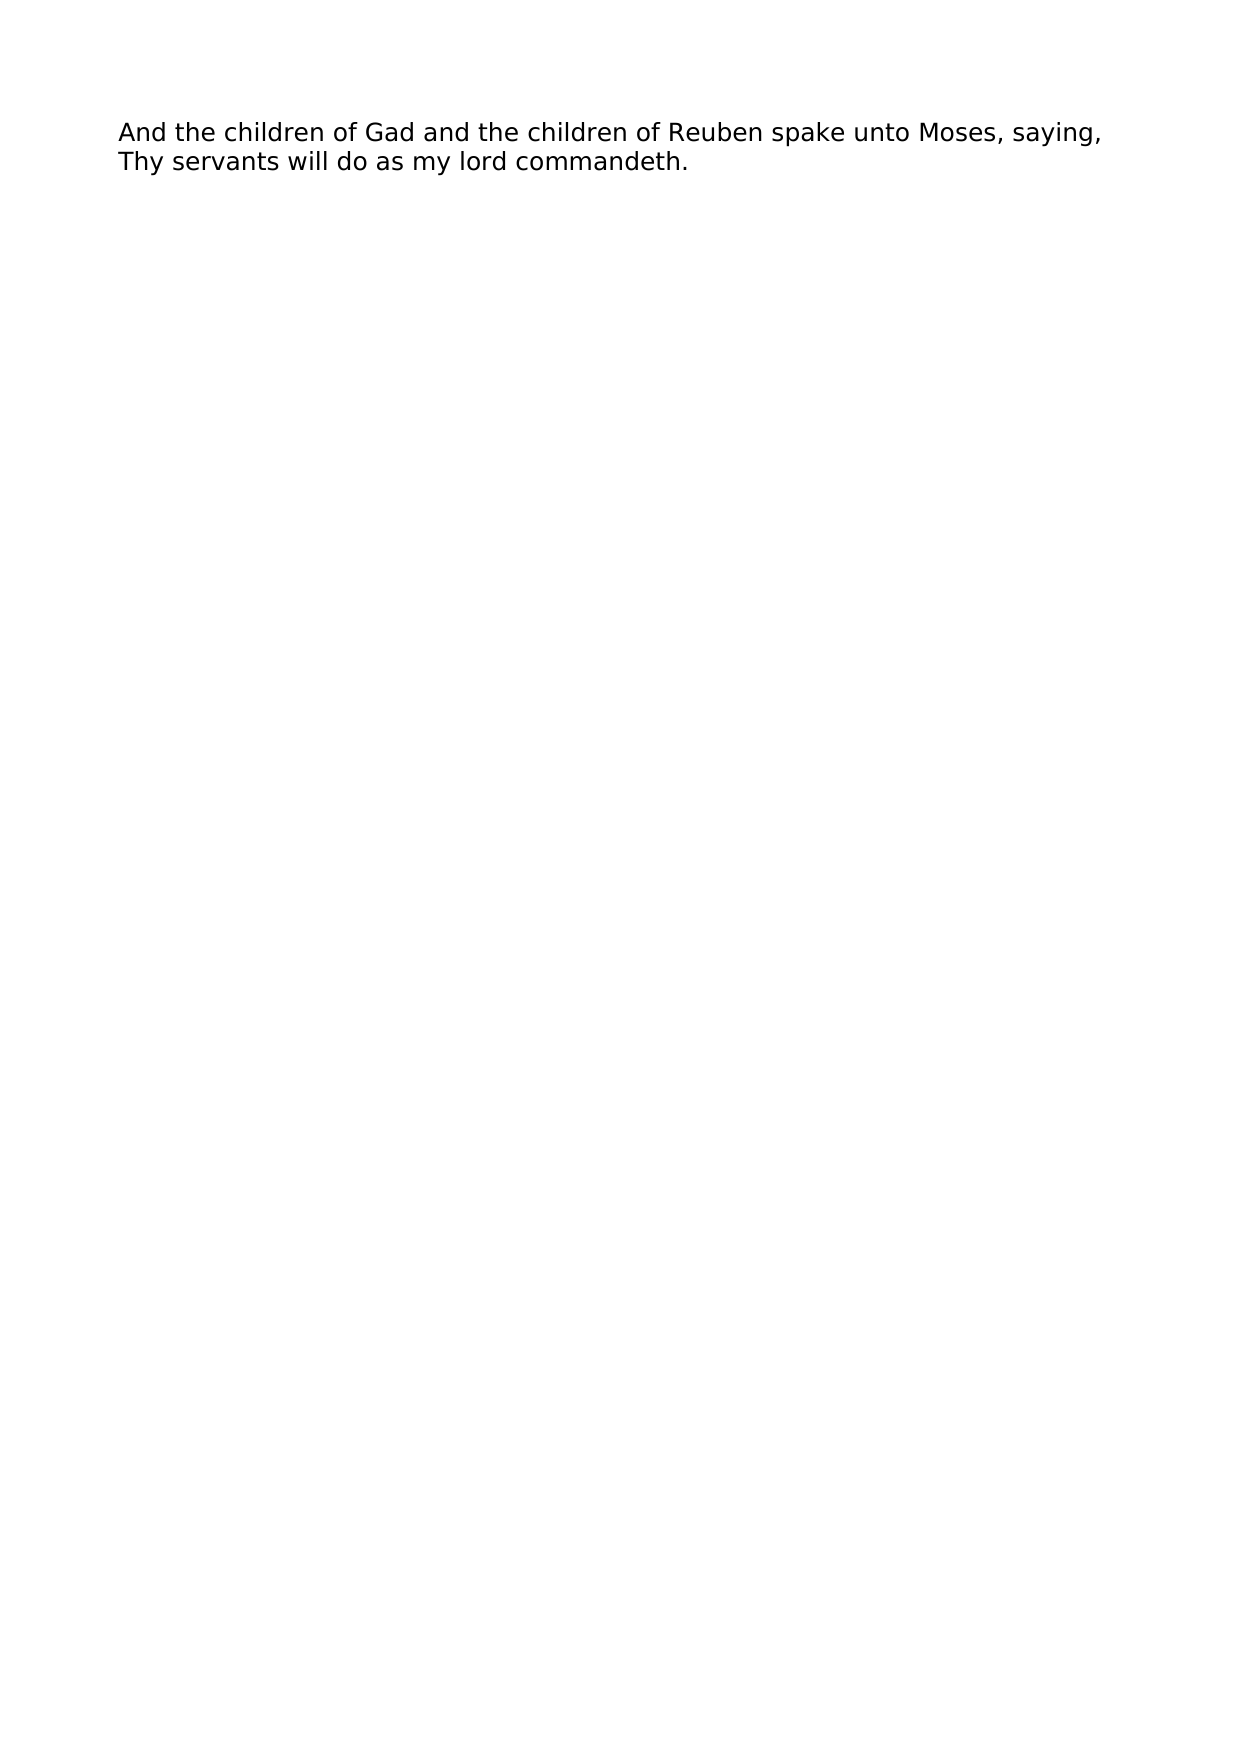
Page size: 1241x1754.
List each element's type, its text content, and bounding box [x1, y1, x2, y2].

text And the children of Gad and the children of Reuben spake unto Moses, saying, Thy servants will do as my lord commandeth. [118, 118, 1122, 176]
